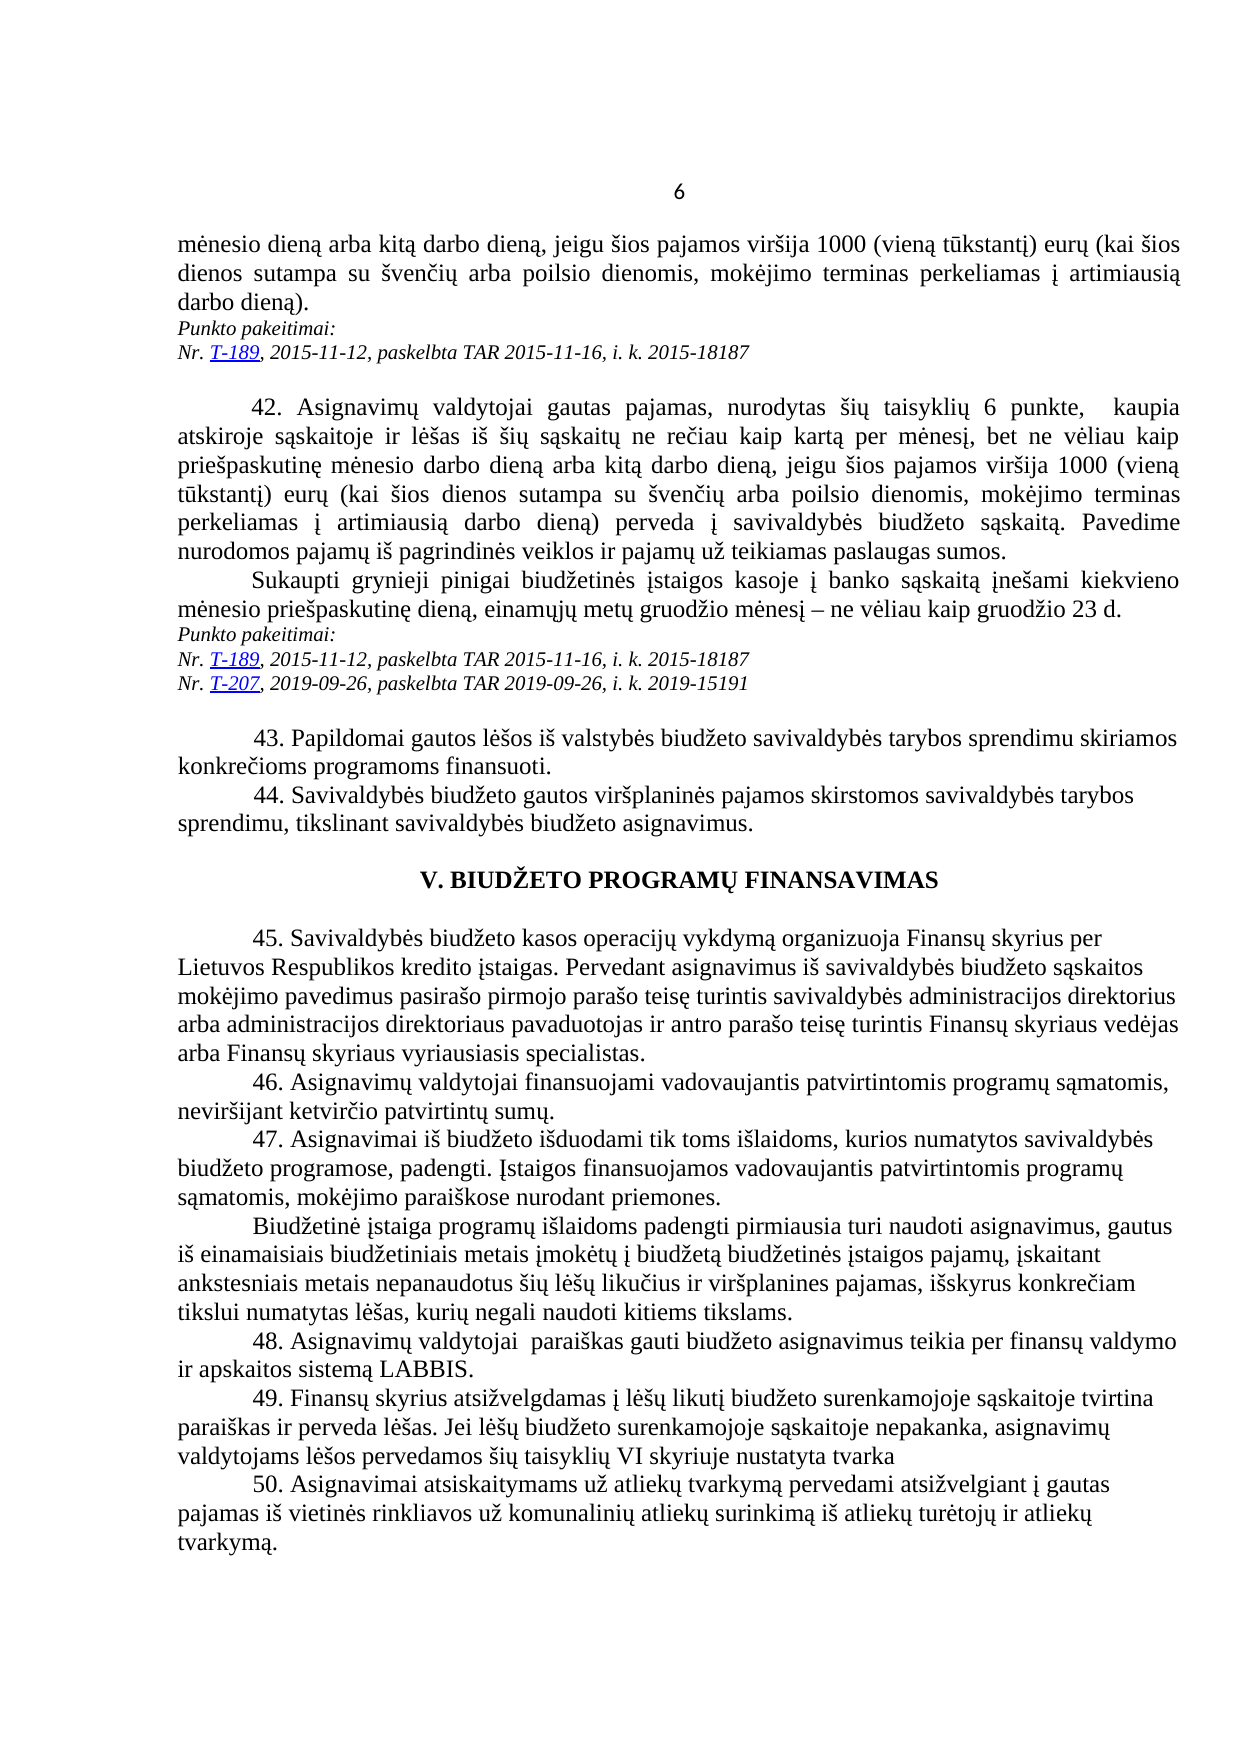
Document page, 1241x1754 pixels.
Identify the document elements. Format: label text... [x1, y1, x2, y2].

text 44. Savivaldybės biudžeto gautos viršplaninės pajamos skirstomos savivaldybės tarybos sprendimu, tikslinant savivaldybės biudžeto asignavimus. [178, 780, 1181, 837]
text 46. Asignavimų valdytojai finansuojami vadovaujantis patvirtintomis programų sąmatomis, neviršijant ketvirčio patvirtintų sumų. [177, 1067, 1181, 1124]
text Nr. T-189, 2015-11-12, paskelbta TAR 2015-11-16, i. k. 2015-18187 [177, 646, 1181, 671]
text 47. Asignavimai iš biudžeto išduodami tik toms išlaidoms, kurios numatytos savivaldybės biudžeto programose, padengti. Įstaigos finansuojamos vadovaujantis patvirtintomis programų sąmatomis, mokėjimo paraiškose nurodant priemones. [177, 1124, 1181, 1211]
text 45. Savivaldybės biudžeto kasos operacijų vykdymą organizuoja Finansų skyrius per Lietuvos Respublikos kredito įstaigas. Pervedant asignavimus iš savivaldybės biudžeto sąskaitos mokėjimo pavedimus pasirašo pirmojo parašo teisę turintis savivaldybės administracijos direktorius arba administracijos direktoriaus pavaduotojas ir antro parašo teisę turintis Finansų skyriaus vedėjas arba Finansų skyriaus vyriausiasis specialistas. [177, 923, 1181, 1067]
text V. BIUDŽETO PROGRAMŲ FINANSAVIMAS [177, 866, 1181, 894]
text 48. Asignavimų valdytojai paraiškas gauti biudžeto asignavimus teikia per finansų valdymo ir apskaitos sistemą LABBIS. [177, 1326, 1181, 1383]
text Sukaupti grynieji pinigai biudžetinės įstaigos kasoje į banko sąskaitą įnešami kiekvieno mėnesio priešpaskutinę dieną, einamųjų metų gruodžio mėnesį – ne vėliau kaip gruodžio 23 d. [177, 565, 1181, 622]
text 49. Finansų skyrius atsižvelgdamas į lėšų likutį biudžeto surenkamojoje sąskaitoje tvirtina paraiškas ir perveda lėšas. Jei lėšų biudžeto surenkamojoje sąskaitoje nepakanka, asignavimų valdytojams lėšos pervedamos šių taisyklių VI skyriuje nustatyta tvarka [177, 1383, 1181, 1469]
text 43. Papildomai gautos lėšos iš valstybės biudžeto savivaldybės tarybos sprendimu skiriamos konkrečioms programoms finansuoti. [178, 723, 1181, 780]
text 50. Asignavimai atsiskaitymams už atliekų tvarkymą pervedami atsižvelgiant į gautas pajamas iš vietinės rinkliavos už komunalinių atliekų surinkimą iš atliekų turėtojų ir atliekų tvarkymą. [177, 1469, 1181, 1556]
text Nr. T-207, 2019-09-26, paskelbta TAR 2019-09-26, i. k. 2019-15191 [177, 671, 1181, 694]
text Biudžetinė įstaiga programų išlaidoms padengti pirmiausia turi naudoti asignavimus, gautus iš einamaisiais biudžetiniais metais įmokėtų į biudžetą biudžetinės įstaigos pajamų, įskaitant ankstesniais metais nepanaudotus šių lėšų likučius ir viršplanines pajamas, išskyrus konkrečiam tikslui numatytas lėšas, kurių negali naudoti kitiems tikslams. [177, 1211, 1181, 1326]
text mėnesio dieną arba kitą darbo dieną, jeigu šios pajamos viršija 1000 (vieną tūkstantį) eurų (kai šios dienos sutampa su švenčių arba poilsio dienomis, mokėjimo terminas perkeliamas į artimiausią darbo dieną). [177, 229, 1181, 316]
text Punkto pakeitimai: [177, 622, 1181, 646]
text Punkto pakeitimai: [177, 316, 1181, 339]
text Nr. T-189, 2015-11-12, paskelbta TAR 2015-11-16, i. k. 2015-18187 [177, 339, 1181, 364]
text 42. Asignavimų valdytojai gautas pajamas, nurodytas šių taisyklių 6 punkte, kaupia atskiroje sąskaitoje ir lėšas iš šių sąskaitų ne rečiau kaip kartą per mėnesį, bet ne vėliau kaip priešpaskutinę mėnesio darbo dieną arba kitą darbo dieną, jeigu šios pajamos viršija 1000 (vieną tūkstantį) eurų (kai šios dienos sutampa su švenčių arba poilsio dienomis, mokėjimo terminas perkeliamas į artimiausią darbo dieną) perveda į savivaldybės biudžeto sąskaitą. Pavedime nurodomos pajamų iš pagrindinės veiklos ir pajamų už teikiamas paslaugas sumos. [177, 392, 1181, 565]
